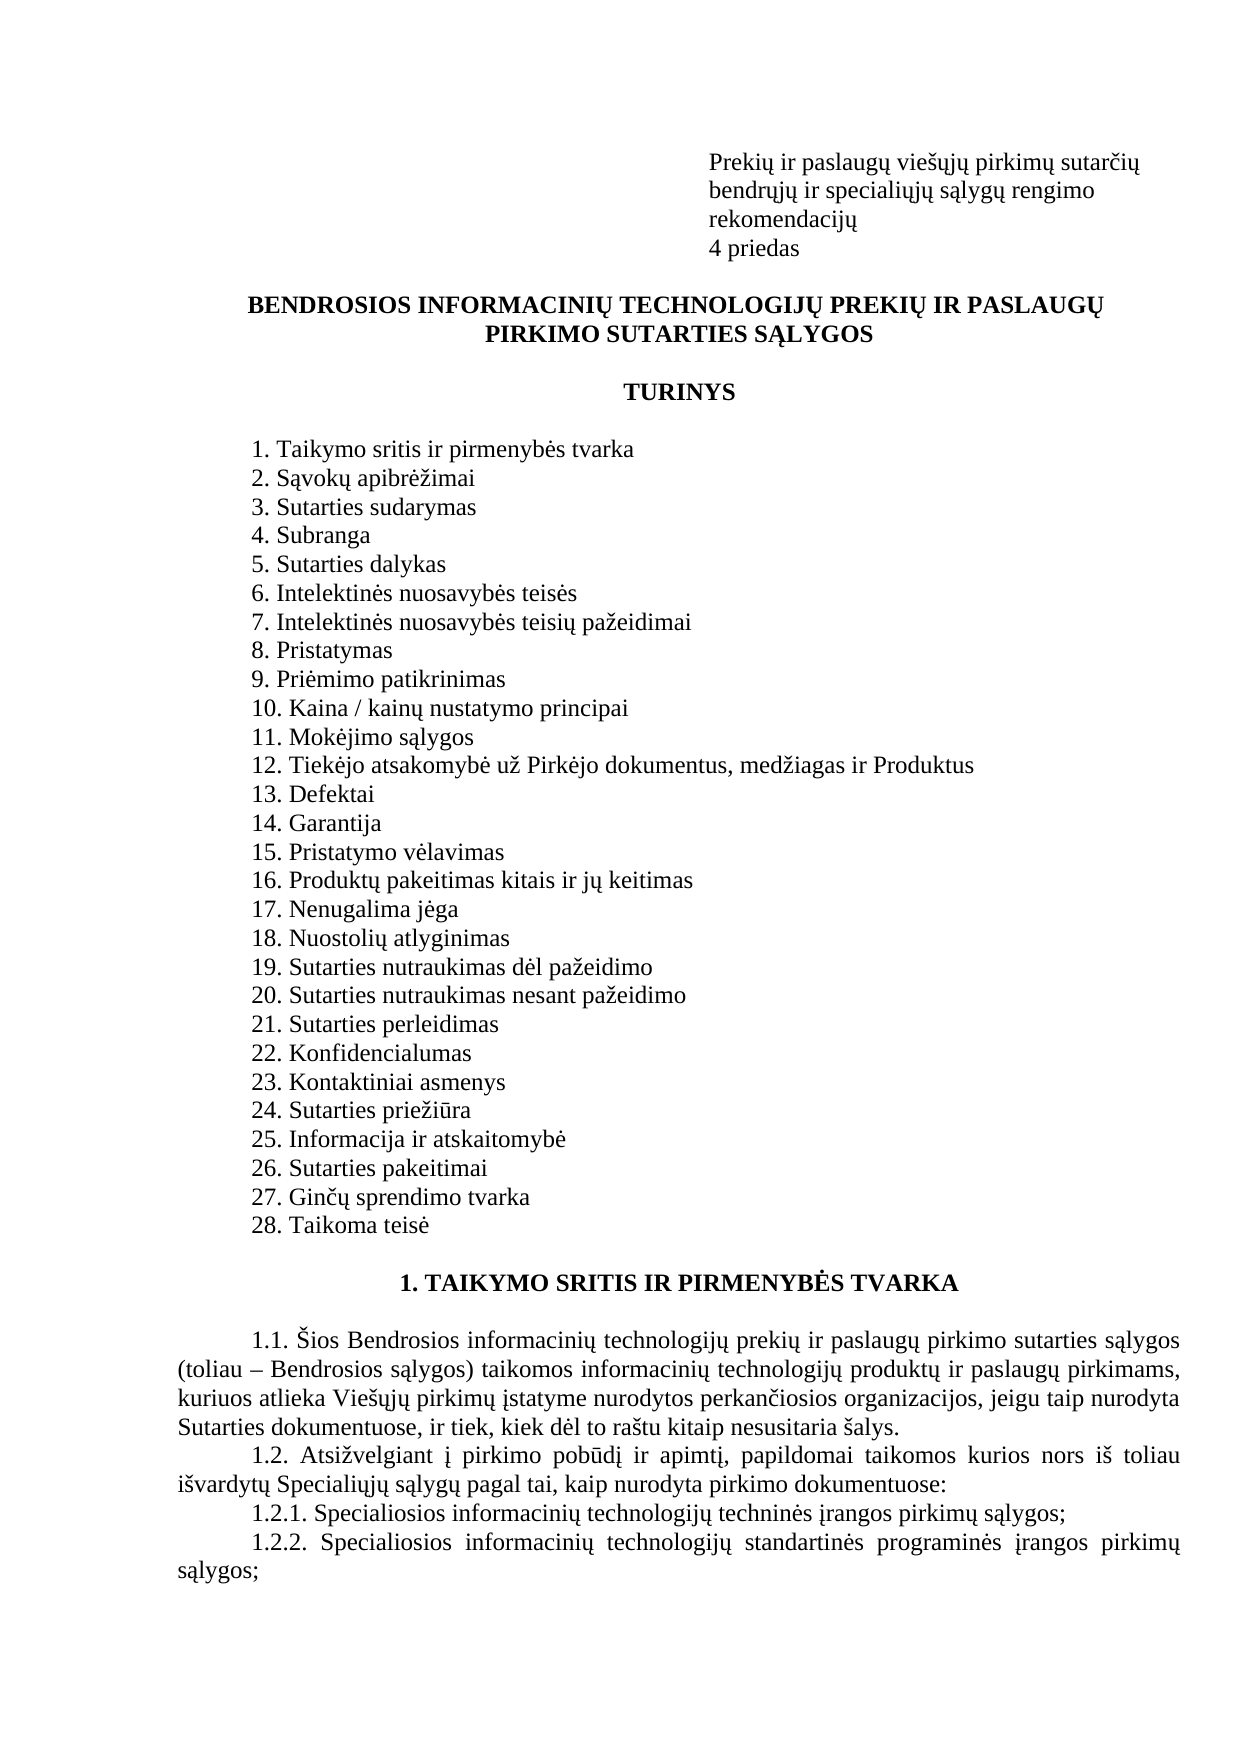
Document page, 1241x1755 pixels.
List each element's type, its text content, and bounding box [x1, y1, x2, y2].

text 13. Defektai [177, 779, 1181, 808]
text 6. Intelektinės nuosavybės teisės [177, 578, 1181, 607]
text 20. Sutarties nutraukimas nesant pažeidimo [177, 981, 1181, 1009]
text 22. Konfidencialumas [177, 1038, 1181, 1067]
text 9. Priėmimo patikrinimas [177, 664, 1181, 693]
text PIRKIMO SUTARTIES SĄLYGOS [177, 319, 1181, 348]
text 5. Sutarties dalykas [177, 549, 1181, 578]
text 1.2. Atsižvelgiant į pirkimo pobūdį ir apimtį, papildomai taikomos kurios nors iš toliau išvardytų Specialiųjų sąlygų pagal tai, kaip nurodyta pirkimo dokumentuose: [177, 1441, 1181, 1498]
text 1. Taikymo sritis ir pirmenybės tvarka [177, 1268, 1181, 1297]
text 18. Nuostolių atlyginimas [177, 923, 1181, 952]
text Prekių ir paslaugų viešųjų pirkimų sutarčių [177, 147, 1181, 176]
text 1.2.1. Specialiosios informacinių technologijų techninės įrangos pirkimų sąlygos; [177, 1498, 1181, 1527]
text 26. Sutarties pakeitimai [177, 1153, 1181, 1182]
text Turinys [177, 377, 1181, 406]
text 1.2.2. Specialiosios informacinių technologijų standartinės programinės įrangos pirkimų sąlygos; [177, 1527, 1181, 1584]
text BENDROSIOS INFORMACINIŲ TECHNOLOGIJŲ PREKIŲ IR PASLAUGŲ [177, 291, 1181, 319]
text 10. Kaina / kainų nustatymo principai [177, 693, 1181, 722]
text bendrųjų ir specialiųjų sąlygų rengimo [177, 176, 1181, 204]
text 27. Ginčų sprendimo tvarka [177, 1182, 1181, 1211]
text 1.1. Šios Bendrosios informacinių technologijų prekių ir paslaugų pirkimo sutarties sąlygos (toliau – Bendrosios sąlygos) taikomos informacinių technologijų produktų ir paslaugų pirkimams, kuriuos atlieka Viešųjų pirkimų įstatyme nurodytos perkančiosios organizacijos, jeigu taip nurodyta Sutarties dokumentuose, ir tiek, kiek dėl to raštu kitaip nesusitaria šalys. [177, 1326, 1181, 1441]
text 1. Taikymo sritis ir pirmenybės tvarka [177, 434, 1181, 463]
text 19. Sutarties nutraukimas dėl pažeidimo [177, 952, 1181, 981]
text 2. Sąvokų apibrėžimai [177, 463, 1181, 492]
text 16. Produktų pakeitimas kitais ir jų keitimas [177, 866, 1181, 894]
text 4 priedas [177, 233, 1181, 262]
text 23. Kontaktiniai asmenys [177, 1067, 1181, 1096]
text 3. Sutarties sudarymas [177, 492, 1181, 521]
text 17. Nenugalima jėga [177, 894, 1181, 923]
text 14. Garantija [177, 808, 1181, 837]
text 8. Pristatymas [177, 636, 1181, 664]
text 12. Tiekėjo atsakomybė už Pirkėjo dokumentus, medžiagas ir Produktus [177, 751, 1181, 779]
text 7. Intelektinės nuosavybės teisių pažeidimai [177, 607, 1181, 636]
text rekomendacijų [177, 204, 1181, 233]
text 25. Informacija ir atskaitomybė [177, 1124, 1181, 1153]
text 11. Mokėjimo sąlygos [177, 722, 1181, 751]
text 21. Sutarties perleidimas [177, 1009, 1181, 1038]
text 15. Pristatymo vėlavimas [177, 837, 1181, 866]
text 4. Subranga [177, 521, 1181, 549]
text 28. Taikoma teisė [177, 1211, 1181, 1239]
text 24. Sutarties priežiūra [177, 1096, 1181, 1124]
